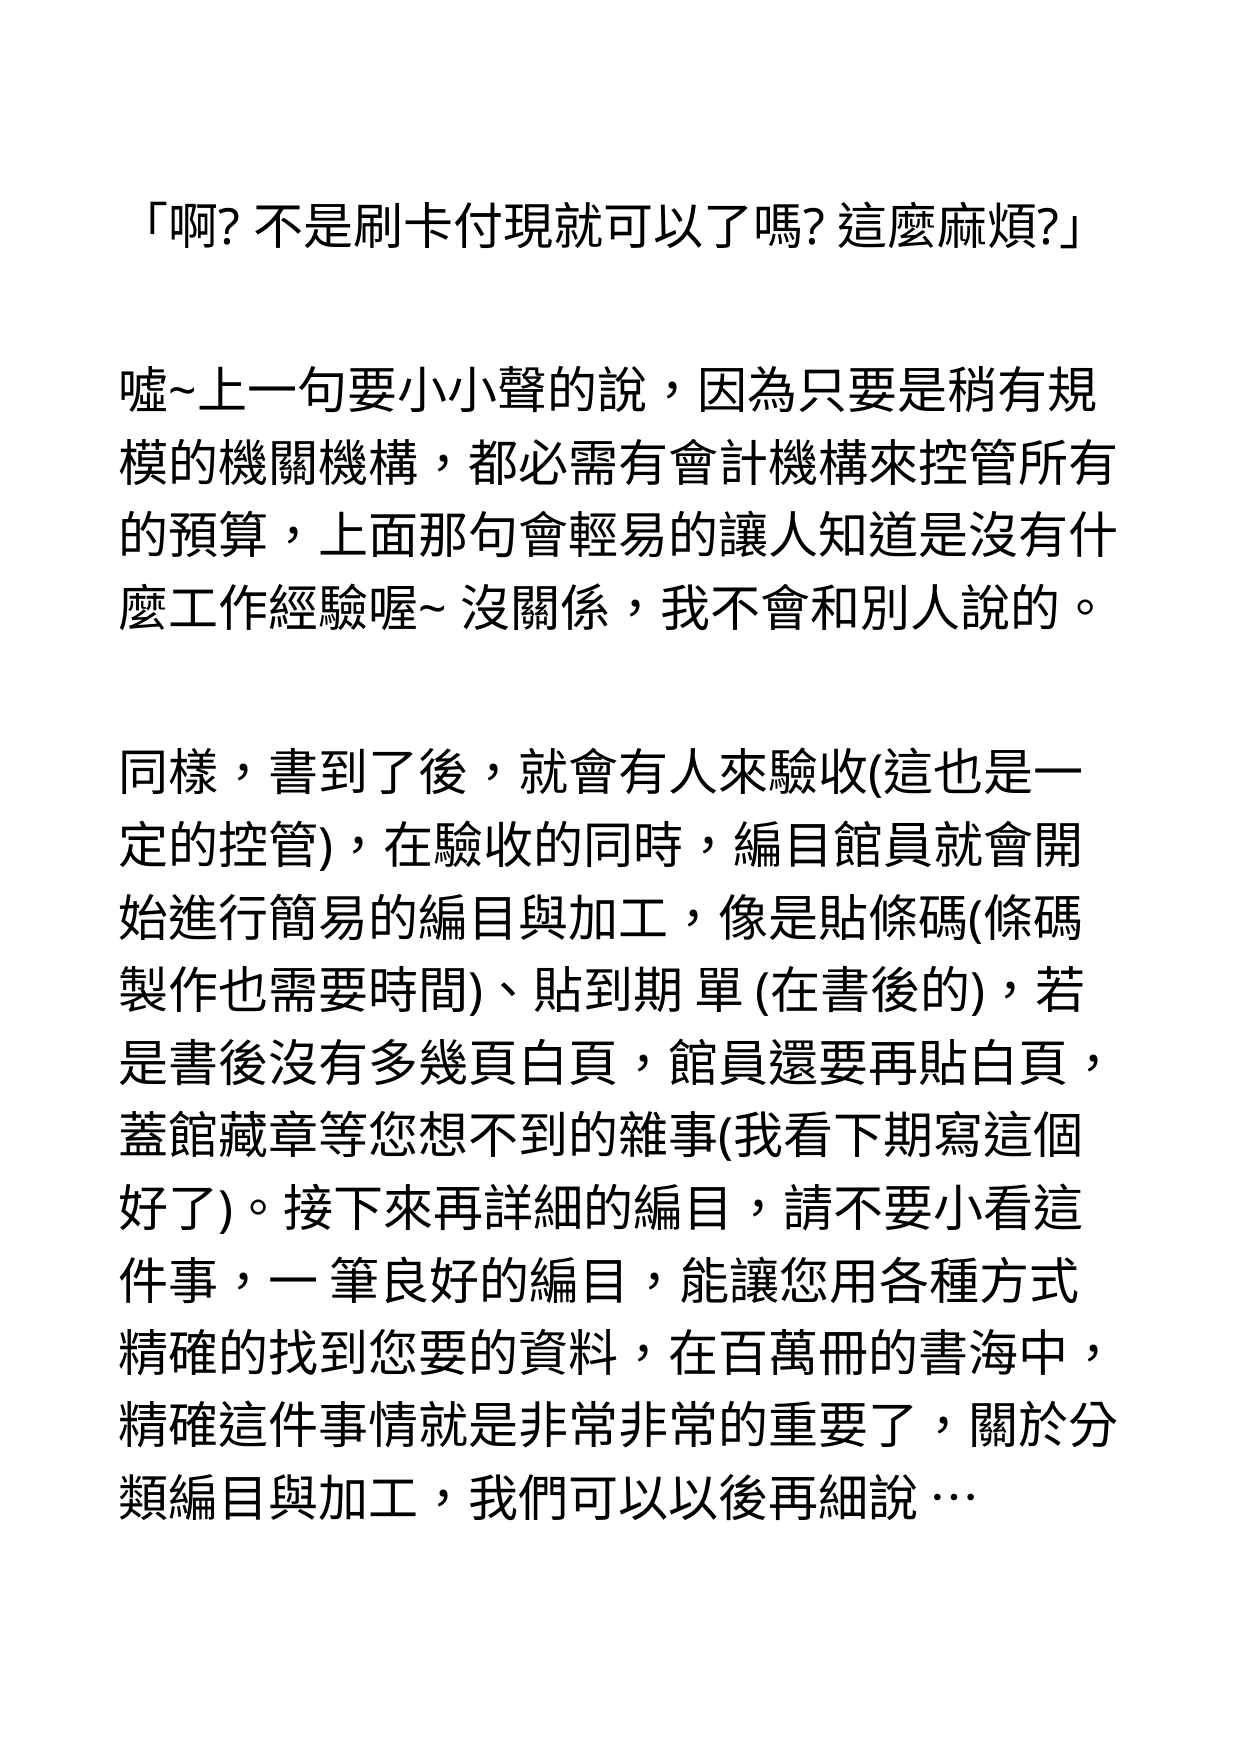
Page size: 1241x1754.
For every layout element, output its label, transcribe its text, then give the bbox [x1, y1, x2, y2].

text 同樣，書到了後，就會有人來驗收(這也是一定的控管)，在驗收的同時，編目館員就會開始進行簡易的編目與加工，像是貼條碼(條碼製作也需要時間)、貼到期 單 (在書後的)，若是書後沒有多幾頁白頁，館員還要再貼白頁，蓋館藏章等您想不到的雜事(我看下期寫這個好了)。接下來再詳細的編目，請不要小看這件事，一 筆良好的編目，能讓您用各種方式精確的找到您要的資料，在百萬冊的書海中，精確這件事情就是非常非常的重要了，關於分類編目與加工，我們可以以後再細說 … [118, 664, 1122, 1531]
text 可以先說的是，若是這本書之前都沒有被分類編目過，是一個全新的編目的話(專業上叫原編)，一本書的編目需要花的時間又更長，因為編目館員必需要更詳細的 了解內容才能給它適合的分類號，試想，遇到本校常進的日文、俄文、西班牙文等各國語文書，那時間可又是更長了，順利的話，一本書編目與加工所占的工作時， 絕對要超過四十分鐘以上，這不包括其它的情況。 [118, 1554, 1122, 1622]
text 噓~上一句要小小聲的說，因為只要是稍有規模的機關機構，都必需有會計機構來控管所有的預算，上面那句會輕易的讓人知道是沒有什麼工作經驗喔~ 沒關係，我不會和別人說的。 [118, 282, 1122, 641]
text 「啊? 不是刷卡付現就可以了嗎? 這麼麻煩?」 [118, 118, 1122, 259]
